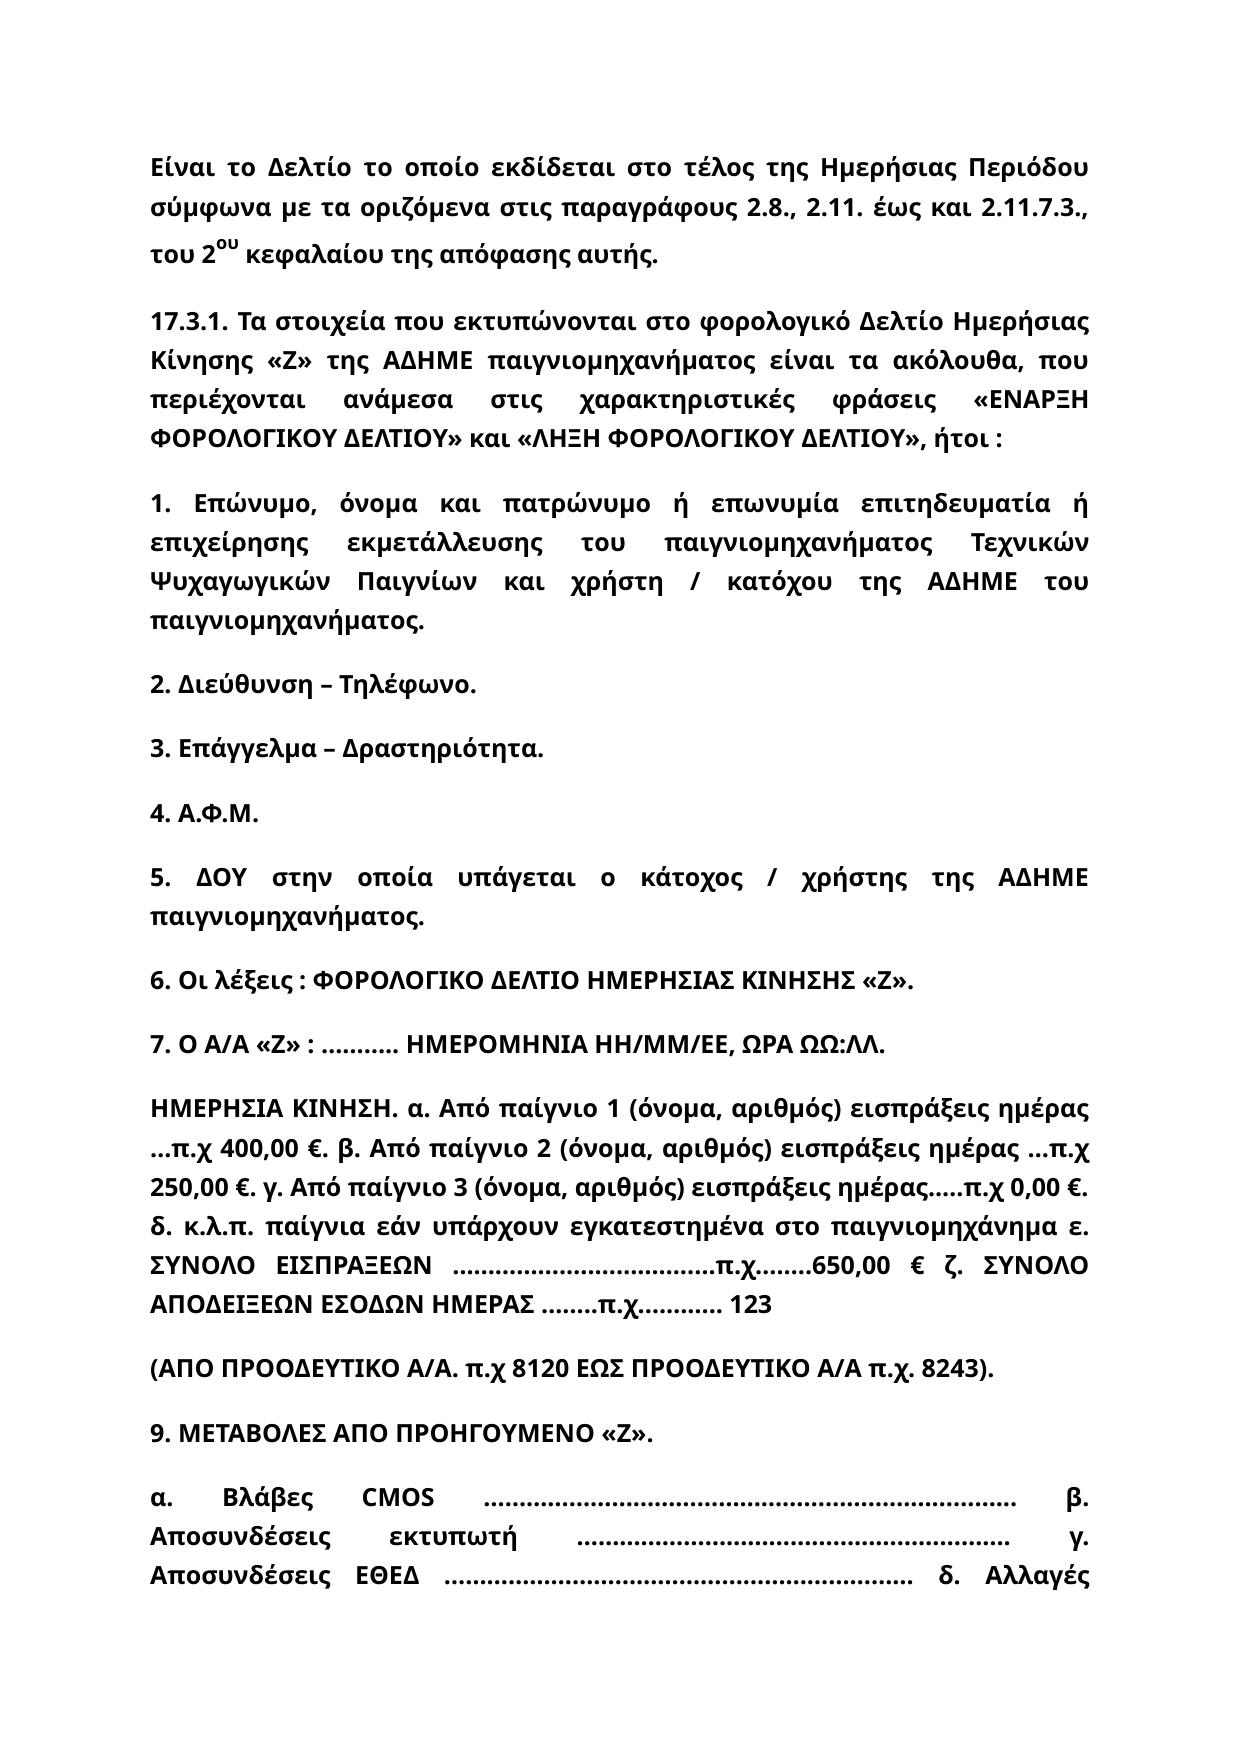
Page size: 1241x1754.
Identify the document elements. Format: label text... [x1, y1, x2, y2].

text 5. ΔΟΥ στην οποία υπάγεται ο κάτοχος / χρήστης της ΑΔΗΜΕ παιγνιομηχανήματος. [150, 859, 1090, 933]
text 9. ΜΕΤΑΒΟΛΕΣ ΑΠΟ ΠΡΟΗΓΟΥΜΕΝΟ «Ζ». [150, 1415, 1090, 1449]
text 6. Οι λέξεις : ΦΟΡΟΛΟΓΙΚΟ ΔΕΛΤΙΟ ΗΜΕΡΗΣΙΑΣ ΚΙΝΗΣΗΣ «Ζ». [150, 963, 1090, 997]
text Είναι το Δελτίο το οποίο εκδίδεται στο τέλος της Ημερήσιας Περιόδου σύμφωνα με τα οριζόμενα στις παραγράφους 2.8., 2.11. έως και 2.11.7.3., του 2ου κεφαλαίου της απόφασης αυτής. [150, 150, 1090, 272]
text 3. Επάγγελμα – Δραστηριότητα. [150, 731, 1090, 765]
text ΗΜΕΡΗΣΙΑ ΚΙΝΗΣΗ. α. Από παίγνιο 1 (όνομα, αριθμός) εισπράξεις ημέρας …π.χ 400,00 €. β. Από παίγνιο 2 (όνομα, αριθμός) εισπράξεις ημέρας …π.χ 250,00 €. γ. Από παίγνιο 3 (όνομα, αριθμός) εισπράξεις ημέρας..…π.χ 0,00 €. δ. κ.λ.π. παίγνια εάν υπάρχουν εγκατεστημένα στο παιγνιομηχάνημα ε. ΣΥΝΟΛΟ ΕΙΣΠΡΑΞΕΩΝ …………….….…………..…π.χ….….650,00 € ζ. ΣΥΝΟΛΟ ΑΠΟΔΕΙΞΕΩΝ ΕΣΟΔΩΝ ΗΜΕΡΑΣ ……..π.χ.……….. 123 [150, 1091, 1090, 1321]
text 17.3.1. Τα στοιχεία που εκτυπώνονται στο φορολογικό Δελτίο Ημερήσιας Κίνησης «Ζ» της ΑΔΗΜΕ παιγνιομηχανήματος είναι τα ακόλουθα, που περιέχονται ανάμεσα στις χαρακτηριστικές φράσεις «ΕΝΑΡΞΗ ΦΟΡΟΛΟΓΙΚΟΥ ΔΕΛΤΙΟΥ» και «ΛΗΞΗ ΦΟΡΟΛΟΓΙΚΟΥ ΔΕΛΤΙΟΥ», ήτοι : [150, 303, 1090, 455]
text α. Βλάβες CMOS ………………………………………………………………... β. Αποσυνδέσεις εκτυπωτή ……………………………………………………. γ. Αποσυνδέσεις ΕΘΕΔ ………………………………………………………… δ. Αλλαγές [150, 1479, 1090, 1592]
text (ΑΠΟ ΠΡΟΟΔΕΥΤΙΚΟ Α/Α. π.χ 8120 ΕΩΣ ΠΡΟΟΔΕΥΤΙΚΟ Α/Α π.χ. 8243). [150, 1351, 1090, 1385]
text 7. Ο Α/Α «Ζ» : ……….. ΗΜΕΡΟΜΗΝΙΑ ΗΗ/ΜΜ/ΕΕ, ΩΡΑ ΩΩ:ΛΛ. [150, 1027, 1090, 1061]
text 4. Α.Φ.Μ. [150, 795, 1090, 829]
text 1. Επώνυμο, όνομα και πατρώνυμο ή επωνυμία επιτηδευματία ή επιχείρησης εκμετάλλευσης του παιγνιομηχανήματος Τεχνικών Ψυχαγωγικών Παιγνίων και χρήστη / κατόχου της ΑΔΗΜΕ του παιγνιομηχανήματος. [150, 485, 1090, 637]
text 2. Διεύθυνση – Τηλέφωνο. [150, 667, 1090, 701]
